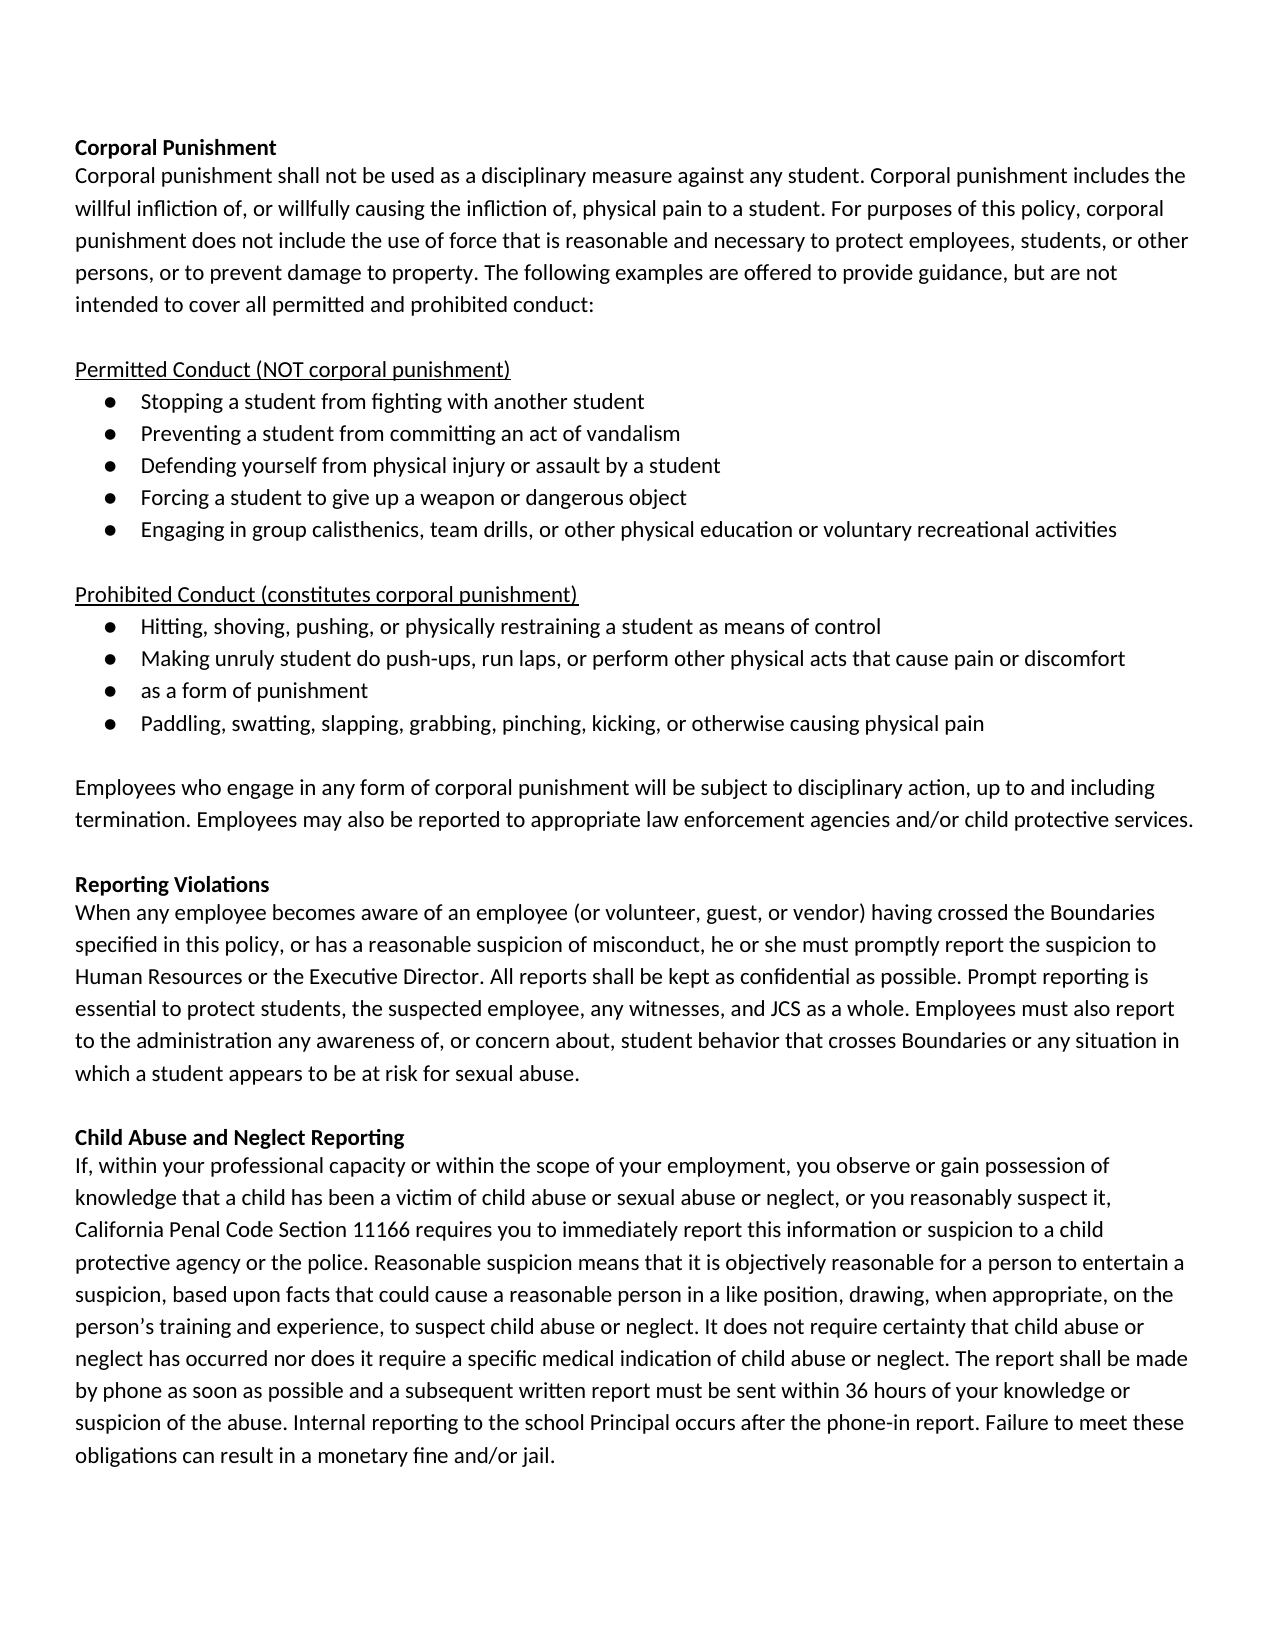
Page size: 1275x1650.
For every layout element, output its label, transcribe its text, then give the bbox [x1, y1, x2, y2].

list as a form of punishment [103, 677, 1200, 704]
list Forcing a student to give up a weapon or dangerous object [103, 483, 1200, 511]
list Making unruly student do push-ups, run laps, or perform other physical acts that cause pain or discomfort [103, 644, 1200, 672]
text Prohibited Conduct (constitutes corporal punishment) [75, 580, 1200, 608]
list Defending yourself from physical injury or assault by a student [103, 451, 1200, 479]
text If, within your professional capacity or within the scope of your employment, you observe or gain possession of knowledge that a child has been a victim of child abuse or sexual abuse or neglect, or you reasonably suspect it, California Penal Code Section 11166 requires you to immediately report this information or suspicion to a child protective agency or the police. Reasonable suspicion means that it is objectively reasonable for a person to entertain a suspicion, based upon facts that could cause a reasonable person in a like position, drawing, when appropriate, on the person’s training and experience, to suspect child abuse or neglect. It does not require certainty that child abuse or neglect has occurred nor does it require a specific medical indication of child abuse or neglect. The report shall be made by phone as soon as possible and a subsequent written report must be sent within 36 hours of your knowledge or suspicion of the abuse. Internal reporting to the school Principal occurs after the phone-in report. Failure to meet these obligations can result in a monetary fine and/or jail. [75, 1151, 1200, 1469]
subtitle Corporal Punishment [75, 133, 1200, 162]
list Paddling, swatting, slapping, grabbing, pinching, kicking, or otherwise causing physical pain [103, 709, 1200, 737]
list Hitting, shoving, pushing, or physically restraining a student as means of control [103, 612, 1200, 640]
list Stopping a student from fighting with another student [103, 387, 1200, 415]
subtitle Child Abuse and Neglect Reporting [75, 1123, 1200, 1151]
list Preventing a student from committing an act of vandalism [103, 419, 1200, 447]
text When any employee becomes aware of an employee (or volunteer, guest, or vendor) having crossed the Boundaries specified in this policy, or has a reasonable suspicion of misconduct, he or she must promptly report the suspicion to Human Resources or the Executive Director. All reports shall be kept as confidential as possible. Prompt reporting is essential to protect students, the suspected employee, any witnesses, and JCS as a whole. Employees must also report to the administration any awareness of, or concern about, student behavior that crosses Boundaries or any situation in which a student appears to be at risk for sexual abuse. [75, 898, 1200, 1087]
text Permitted Conduct (NOT corporal punishment) [75, 355, 1200, 383]
list Engaging in group calisthenics, team drills, or other physical education or voluntary recreational activities [103, 516, 1200, 544]
text Corporal punishment shall not be used as a disciplinary measure against any student. Corporal punishment includes the willful infliction of, or willfully causing the infliction of, physical pain to a student. For purposes of this policy, corporal punishment does not include the use of force that is reasonable and necessary to protect employees, students, or other persons, or to prevent damage to property. The following examples are offered to provide guidance, but are not intended to cover all permitted and prohibited conduct: [75, 162, 1200, 318]
subtitle Reporting Violations [75, 870, 1200, 898]
text Employees who engage in any form of corporal punishment will be subject to disciplinary action, up to and including termination. Employees may also be reported to appropriate law enforcement agencies and/or child protective services. [75, 773, 1200, 833]
